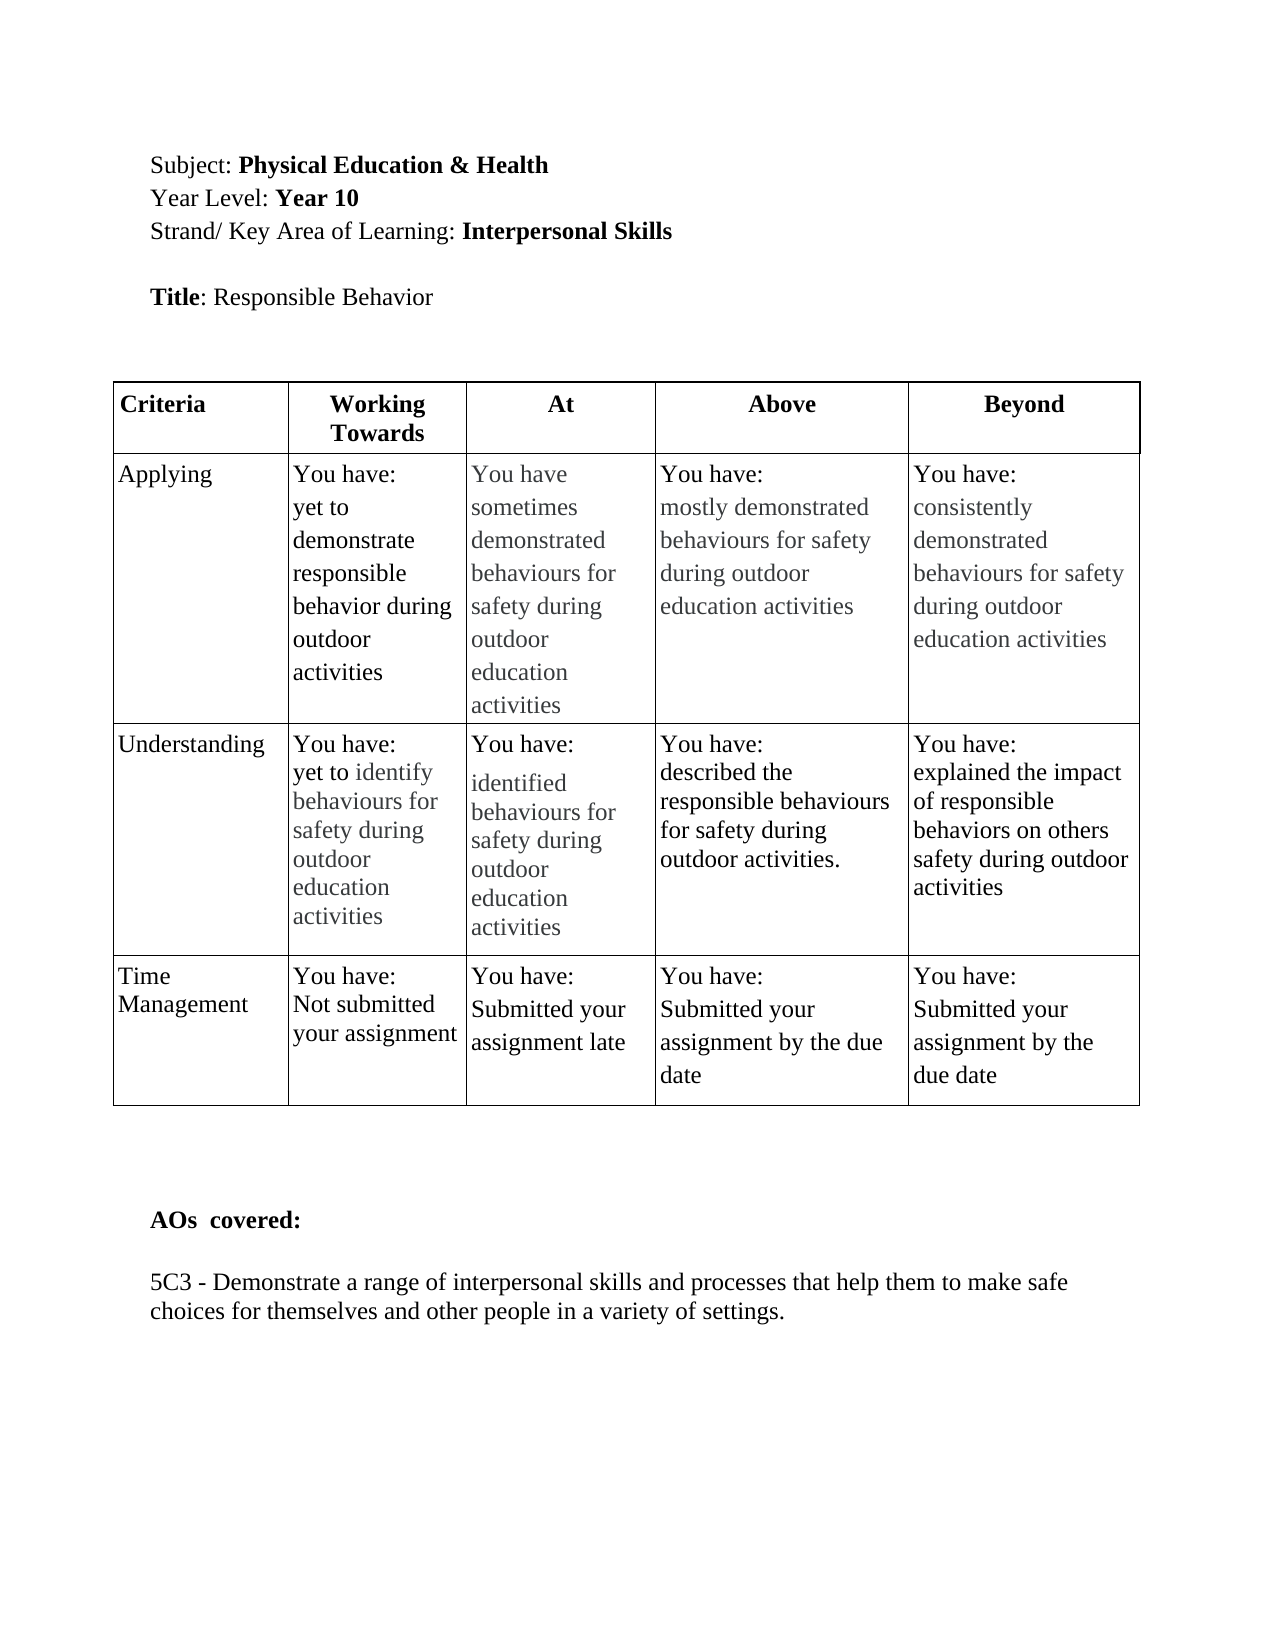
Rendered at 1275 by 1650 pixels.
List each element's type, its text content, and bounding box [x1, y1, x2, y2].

text Subject: Physical Education & Health [150, 150, 1125, 179]
table_cell You have: Not submitted your assignment [289, 956, 466, 1105]
table_header Criteria [114, 383, 288, 453]
table_cell Understanding [114, 724, 288, 955]
table_cell You have: mostly demonstrated behaviours for safety during outdoor education activities [656, 454, 908, 723]
table_header Beyond [909, 383, 1139, 453]
table_cell You have: explained the impact of responsible behaviors on others safety during outdoor activities [909, 724, 1139, 955]
table_cell You have: Submitted your assignment late [467, 956, 655, 1105]
table_cell You have: yet to demonstrate responsible behavior during outdoor activities [289, 454, 466, 723]
table_cell You have: consistently demonstrated behaviours for safety during outdoor education activities [909, 454, 1139, 723]
table_cell You have: Submitted your assignment by the due date [656, 956, 908, 1105]
table_header Working Towards [289, 383, 466, 453]
table_header Above [656, 383, 908, 453]
table_cell Time Management [114, 956, 288, 1105]
table_cell You have: Submitted your assignment by the due date [909, 956, 1139, 1105]
table_cell You have: identified behaviours for safety during outdoor education activities [467, 724, 655, 955]
table_cell You have: yet to identify behaviours for safety during outdoor education activities [289, 724, 466, 955]
text Title: Responsible Behavior [150, 282, 1125, 311]
text 5C3 - Demonstrate a range of interpersonal skills and processes that help them to make safe choices for themselves and other people in a variety of settings. [150, 1267, 1125, 1324]
table_cell You have: described the responsible behaviours for safety during outdoor activities. [656, 724, 908, 955]
table_cell You have sometimes demonstrated behaviours for safety during outdoor education activities [467, 454, 655, 723]
text Strand/ Key Area of Learning: Interpersonal Skills [150, 216, 1125, 245]
text AOs covered: [150, 1205, 1125, 1234]
table_cell Applying [114, 454, 288, 723]
text Year Level: Year 10 [150, 183, 1125, 212]
table_header At [467, 383, 655, 453]
